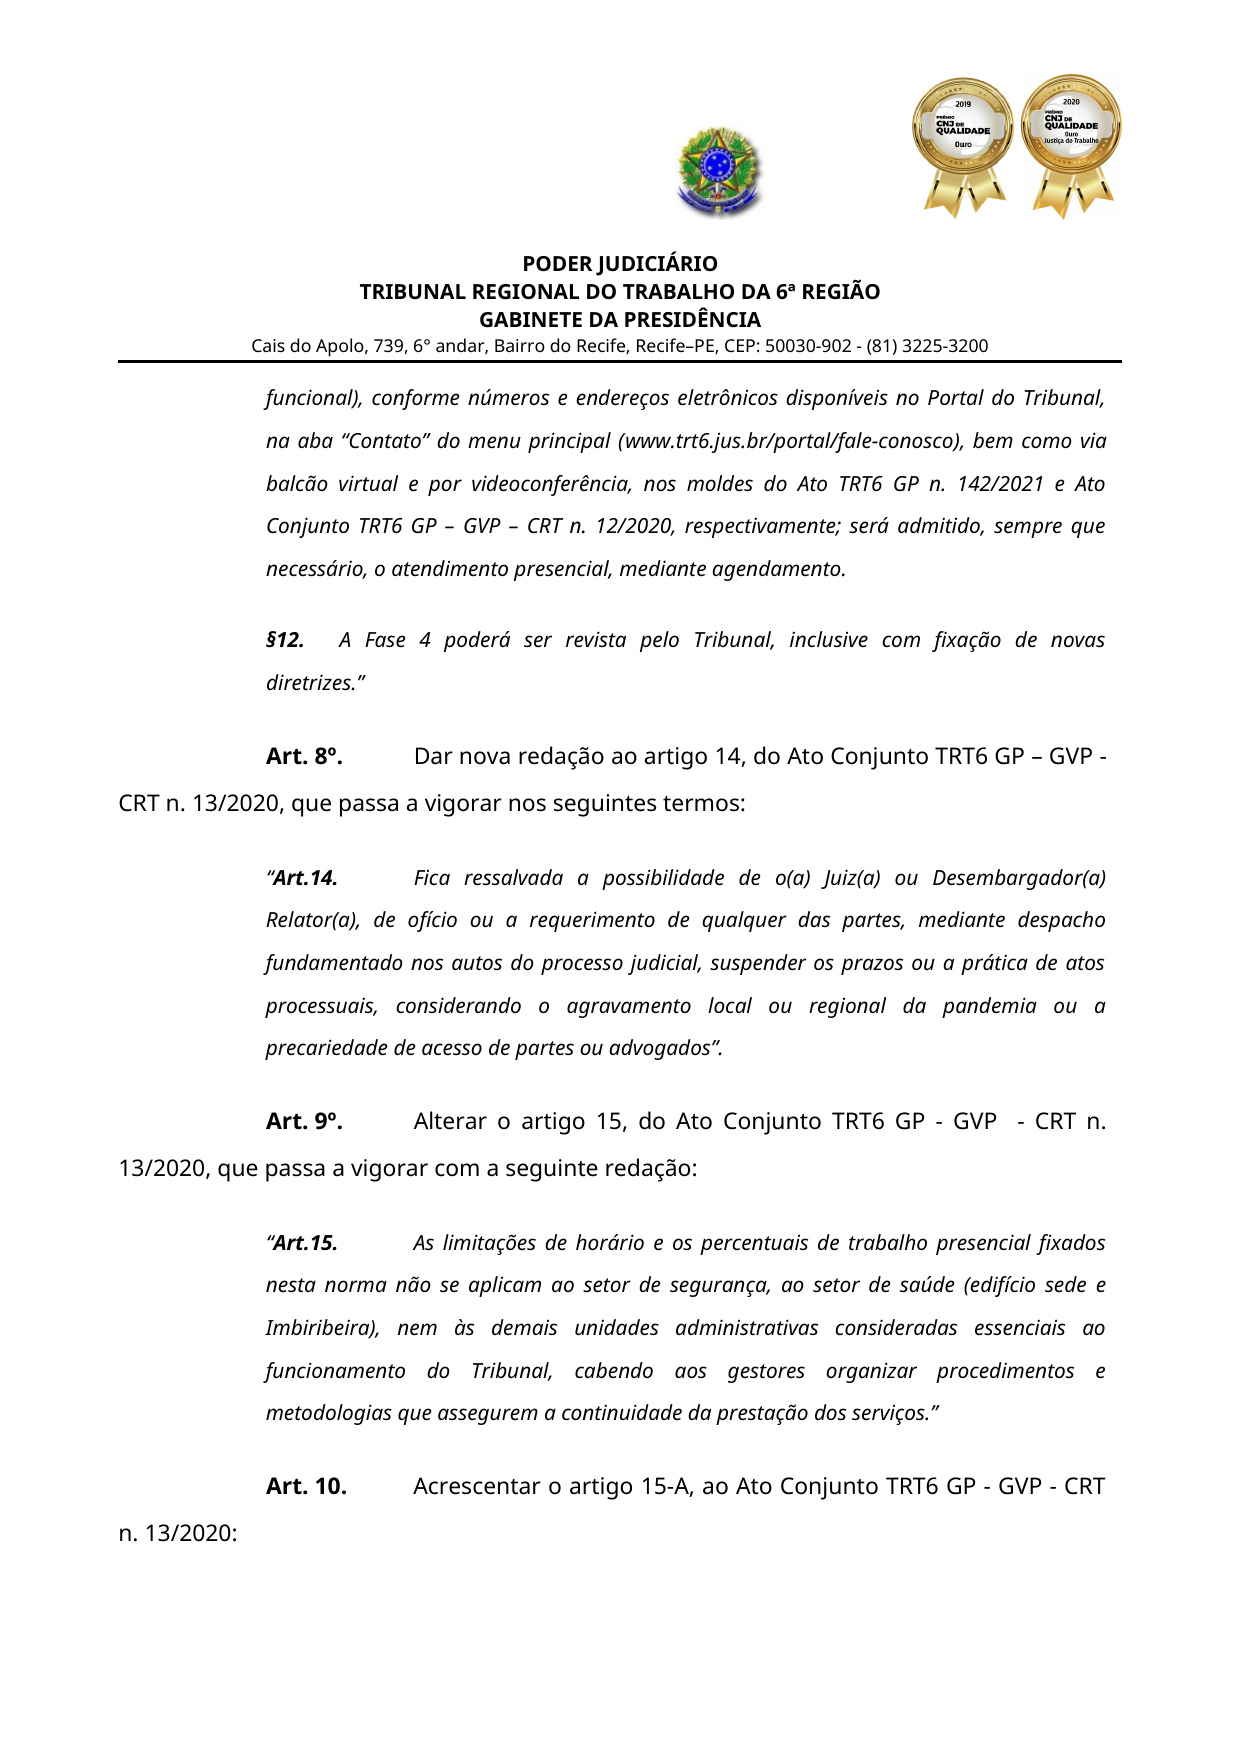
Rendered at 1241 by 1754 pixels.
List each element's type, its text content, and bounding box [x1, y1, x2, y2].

text “Art.14. Fica ressalvada a possibilidade de o(a) Juiz(a) ou Desembargador(a) Relator(a), de ofício ou a requerimento de qualquer das partes, mediante despacho fundamentado nos autos do processo judicial, suspender os prazos ou a prática de atos processuais, considerando o agravamento local ou regional da pandemia ou a precariedade de acesso de partes ou advogados”. [266, 863, 1107, 1062]
picture [911, 76, 1015, 220]
picture [1020, 73, 1123, 220]
text “Art.15. As limitações de horário e os percentuais de trabalho presencial fixados nesta norma não se aplicam ao setor de segurança, ao setor de saúde (edifício sede e Imbiribeira), nem às demais unidades administrativas consideradas essenciais ao funcionamento do Tribunal, cabendo aos gestores organizar procedimentos e metodologias que assegurem a continuidade da prestação dos serviços.” [266, 1228, 1107, 1427]
text §12. A Fase 4 poderá ser revista pelo Tribunal, inclusive com fixação de novas diretrizes.” [266, 626, 1107, 697]
picture [674, 125, 766, 220]
text funcional), conforme números e endereços eletrônicos disponíveis no Portal do Tribunal, na aba “Contato” do menu principal (www.trt6.jus.br/portal/fale-conosco), bem como via balcão virtual e por videoconferência, nos moldes do Ato TRT6 GP n. 142/2021 e Ato Conjunto TRT6 GP – GVP – CRT n. 12/2020, respectivamente; será admitido, sempre que necessário, o atendimento presencial, mediante agendamento. [266, 383, 1107, 582]
text Art. 10. Acrescentar o artigo 15-A, ao Ato Conjunto TRT6 GP - GVP - CRT n. 13/2020: [118, 1470, 1107, 1548]
text Art. 9º. Alterar o artigo 15, do Ato Conjunto TRT6 GP - GVP - CRT n. 13/2020, que passa a vigorar com a seguinte redação: [118, 1105, 1107, 1183]
text Art. 8º. Dar nova redação ao artigo 14, do Ato Conjunto TRT6 GP – GVP - CRT n. 13/2020, que passa a vigorar nos seguintes termos: [118, 740, 1107, 818]
